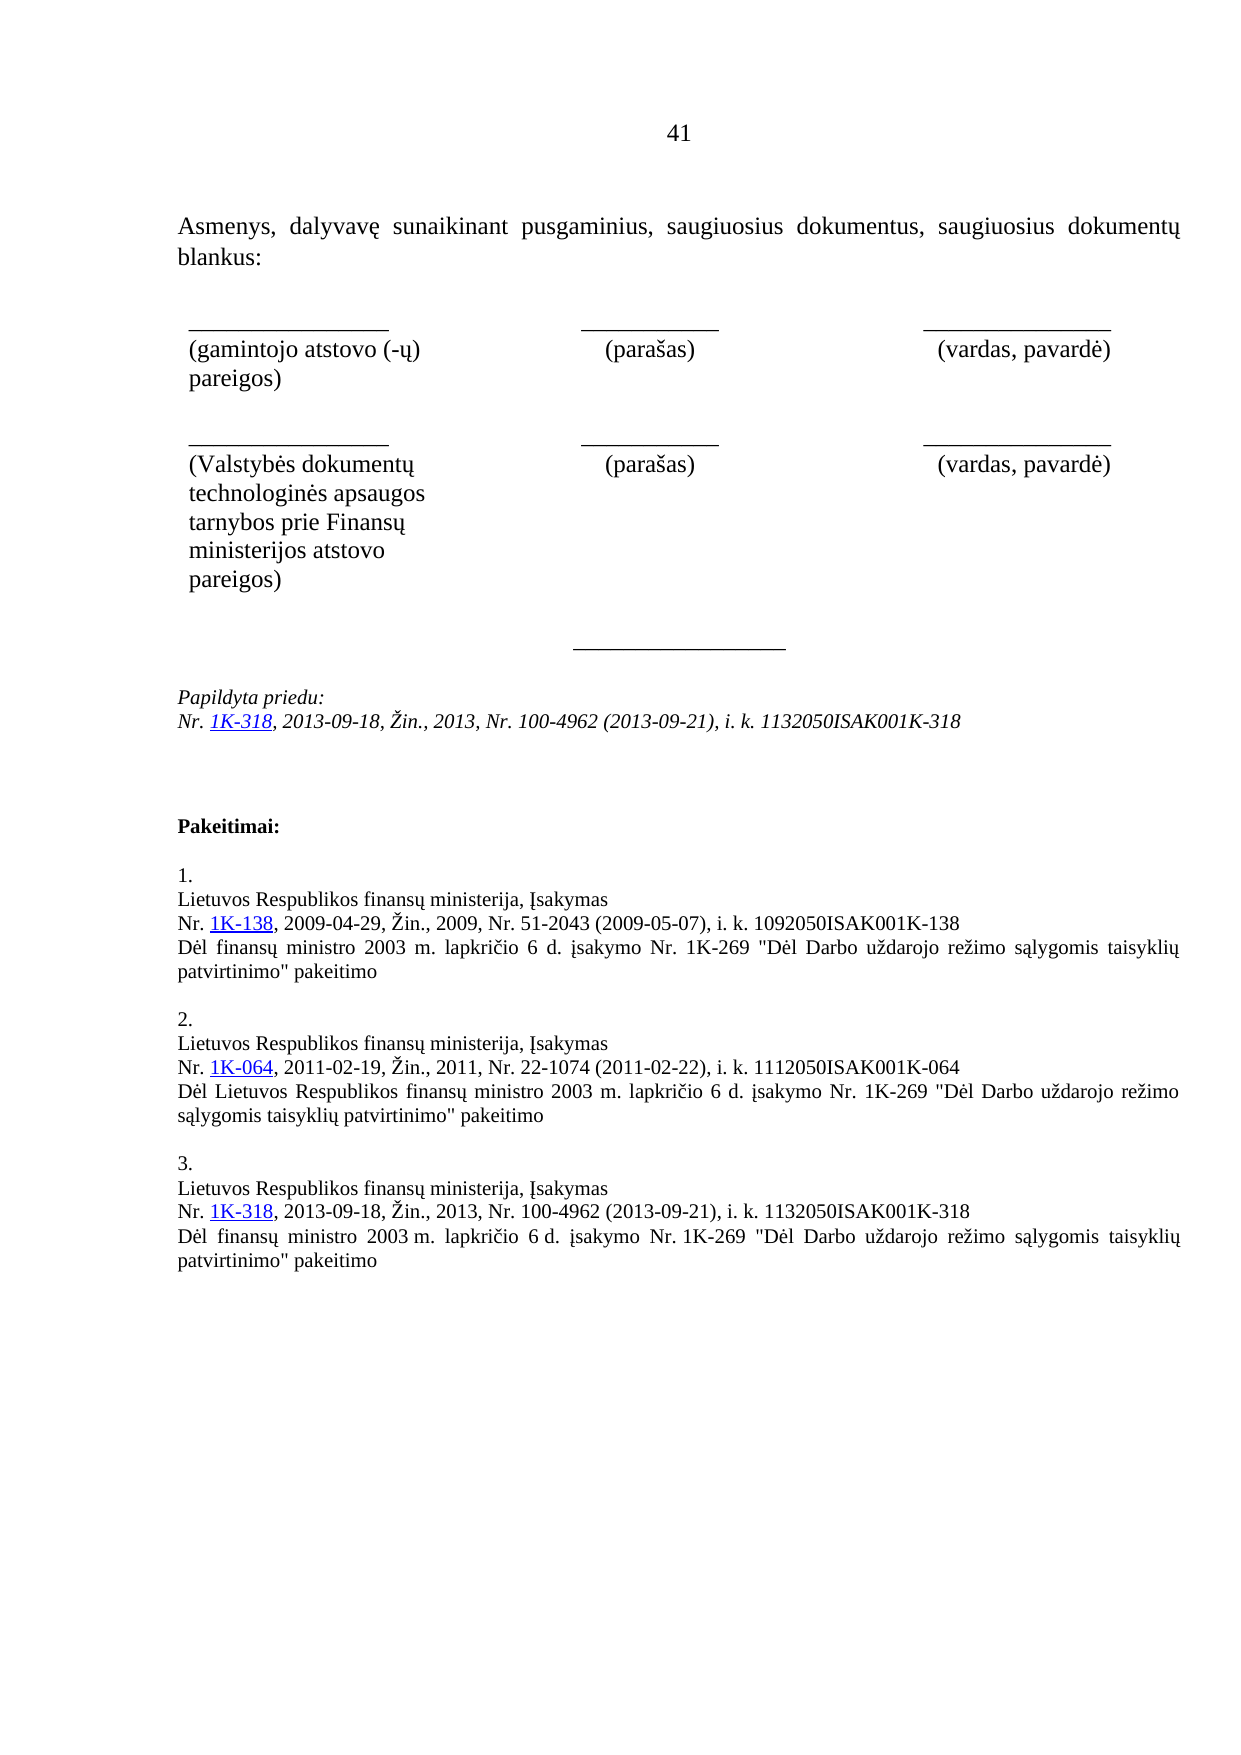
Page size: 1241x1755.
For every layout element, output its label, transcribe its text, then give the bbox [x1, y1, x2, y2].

text 3. [177, 1151, 1181, 1175]
text 1. [177, 863, 1181, 887]
table_header ___________ (parašas) [494, 305, 806, 392]
table_header ________________ (Valstybės dokumentų technologinės apsaugos tarnybos prie Finansų ministerijos atstovo pareigos) [177, 420, 493, 593]
table_header _______________ (vardas, pavardė) [806, 305, 1122, 392]
text Nr. 1K-318, 2013-09-18, Žin., 2013, Nr. 100-4962 (2013-09-21), i. k. 1132050ISAK001K-318 [177, 709, 1181, 733]
text 2. [177, 1007, 1181, 1031]
table_header ___________ (parašas) [494, 420, 806, 593]
text Lietuvos Respublikos finansų ministerija, Įsakymas [177, 1175, 1181, 1199]
text Asmenys, dalyvavę sunaikinant pusgaminius, saugiuosius dokumentus, saugiuosius dokumentų blankus: [177, 211, 1181, 271]
text _________________ [177, 624, 1181, 653]
table_header ________________ (gamintojo atstovo (-ų) pareigos) [177, 305, 493, 392]
text Papildyta priedu: [177, 685, 1181, 709]
text Nr. 1K-138, 2009-04-29, Žin., 2009, Nr. 51-2043 (2009-05-07), i. k. 1092050ISAK001K-138 [177, 911, 1181, 935]
text Dėl finansų ministro 2003 m. lapkričio 6 d. įsakymo Nr. 1K-269 "Dėl Darbo uždarojo režimo sąlygomis taisyklių patvirtinimo" pakeitimo [177, 935, 1181, 983]
text Lietuvos Respublikos finansų ministerija, Įsakymas [177, 1031, 1181, 1055]
table_header _______________ (vardas, pavardė) [806, 420, 1122, 593]
text Pakeitimai: [177, 814, 1181, 838]
text Nr. 1K-318, 2013-09-18, Žin., 2013, Nr. 100-4962 (2013-09-21), i. k. 1132050ISAK001K-318 [177, 1199, 1181, 1223]
text Dėl Lietuvos Respublikos finansų ministro 2003 m. lapkričio 6 d. įsakymo Nr. 1K-269 "Dėl Darbo uždarojo režimo sąlygomis taisyklių patvirtinimo" pakeitimo [177, 1079, 1181, 1127]
text Lietuvos Respublikos finansų ministerija, Įsakymas [177, 887, 1181, 911]
text Dėl finansų ministro 2003 m. lapkričio 6 d. įsakymo Nr. 1K-269 "Dėl Darbo uždarojo režimo sąlygomis taisyklių patvirtinimo" pakeitimo [177, 1223, 1181, 1272]
text Nr. 1K-064, 2011-02-19, Žin., 2011, Nr. 22-1074 (2011-02-22), i. k. 1112050ISAK001K-064 [177, 1055, 1181, 1079]
